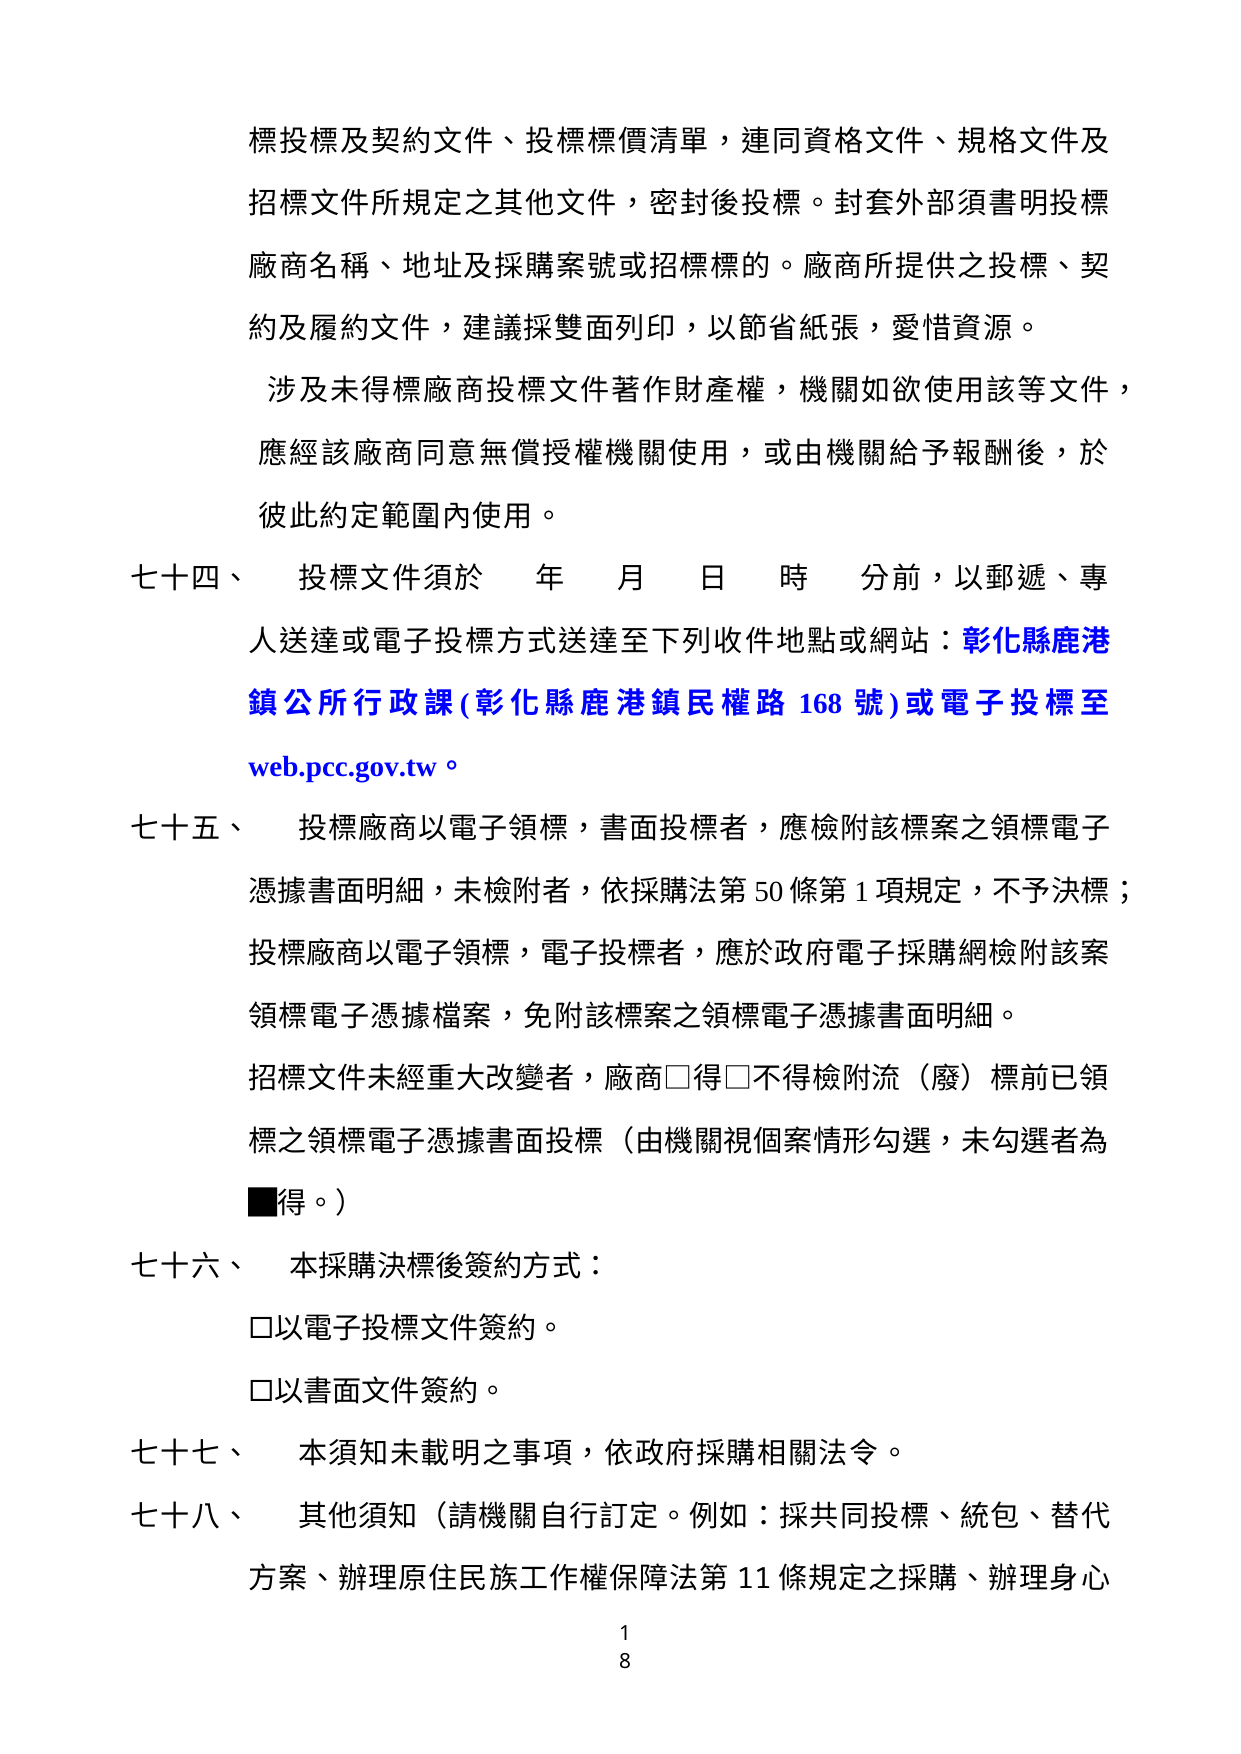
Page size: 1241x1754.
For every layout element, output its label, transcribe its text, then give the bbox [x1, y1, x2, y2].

text 涉及未得標廠商投標文件著作財產權，機關如欲使用該等文件，應經該廠商同意無償授權機關使用，或由機關給予報酬後，於彼此約定範圍內使用。 [130, 347, 1110, 534]
text 以電子投標文件簽約。 [248, 1284, 1110, 1347]
list 本採購決標後簽約方式： [130, 1222, 1110, 1284]
list 投標廠商以電子領標，書面投標者，應檢附該標案之領標電子憑據書面明細，未檢附者，依採購法第50條第1項規定，不予決標；投標廠商以電子領標，電子投標者，應於政府電子採購網檢附該案領標電子憑據檔案，免附該標案之領標電子憑據書面明細。 [130, 784, 1110, 1034]
list 其他須知（請機關自行訂定。例如：採共同投標、統包、替代方案、辦理原住民族工作權保障法第11條規定之採購、辦理身心 [130, 1472, 1110, 1597]
list 本須知未載明之事項，依政府採購相關法令。 [130, 1409, 1110, 1472]
list 標投標及契約文件、投標標價清單，連同資格文件、規格文件及招標文件所規定之其他文件，密封後投標。封套外部須書明投標廠商名稱、地址及採購案號或招標標的。廠商所提供之投標、契約及履約文件，建議採雙面列印，以節省紙張，愛惜資源。 [130, 97, 1110, 347]
list 投標文件須於 年 月 日 時 分前，以郵遞、專人送達或電子投標方式送達至下列收件地點或網站：彰化縣鹿港鎮公所行政課(彰化縣鹿港鎮民權路168號)或電子投標至web.pcc.gov.tw。 [130, 534, 1110, 784]
text 招標文件未經重大改變者，廠商□得□不得檢附流（廢）標前已領標之領標電子憑據書面投標（由機關視個案情形勾選，未勾選者為█得。） [248, 1034, 1110, 1222]
text 以書面文件簽約。 [248, 1347, 1110, 1409]
